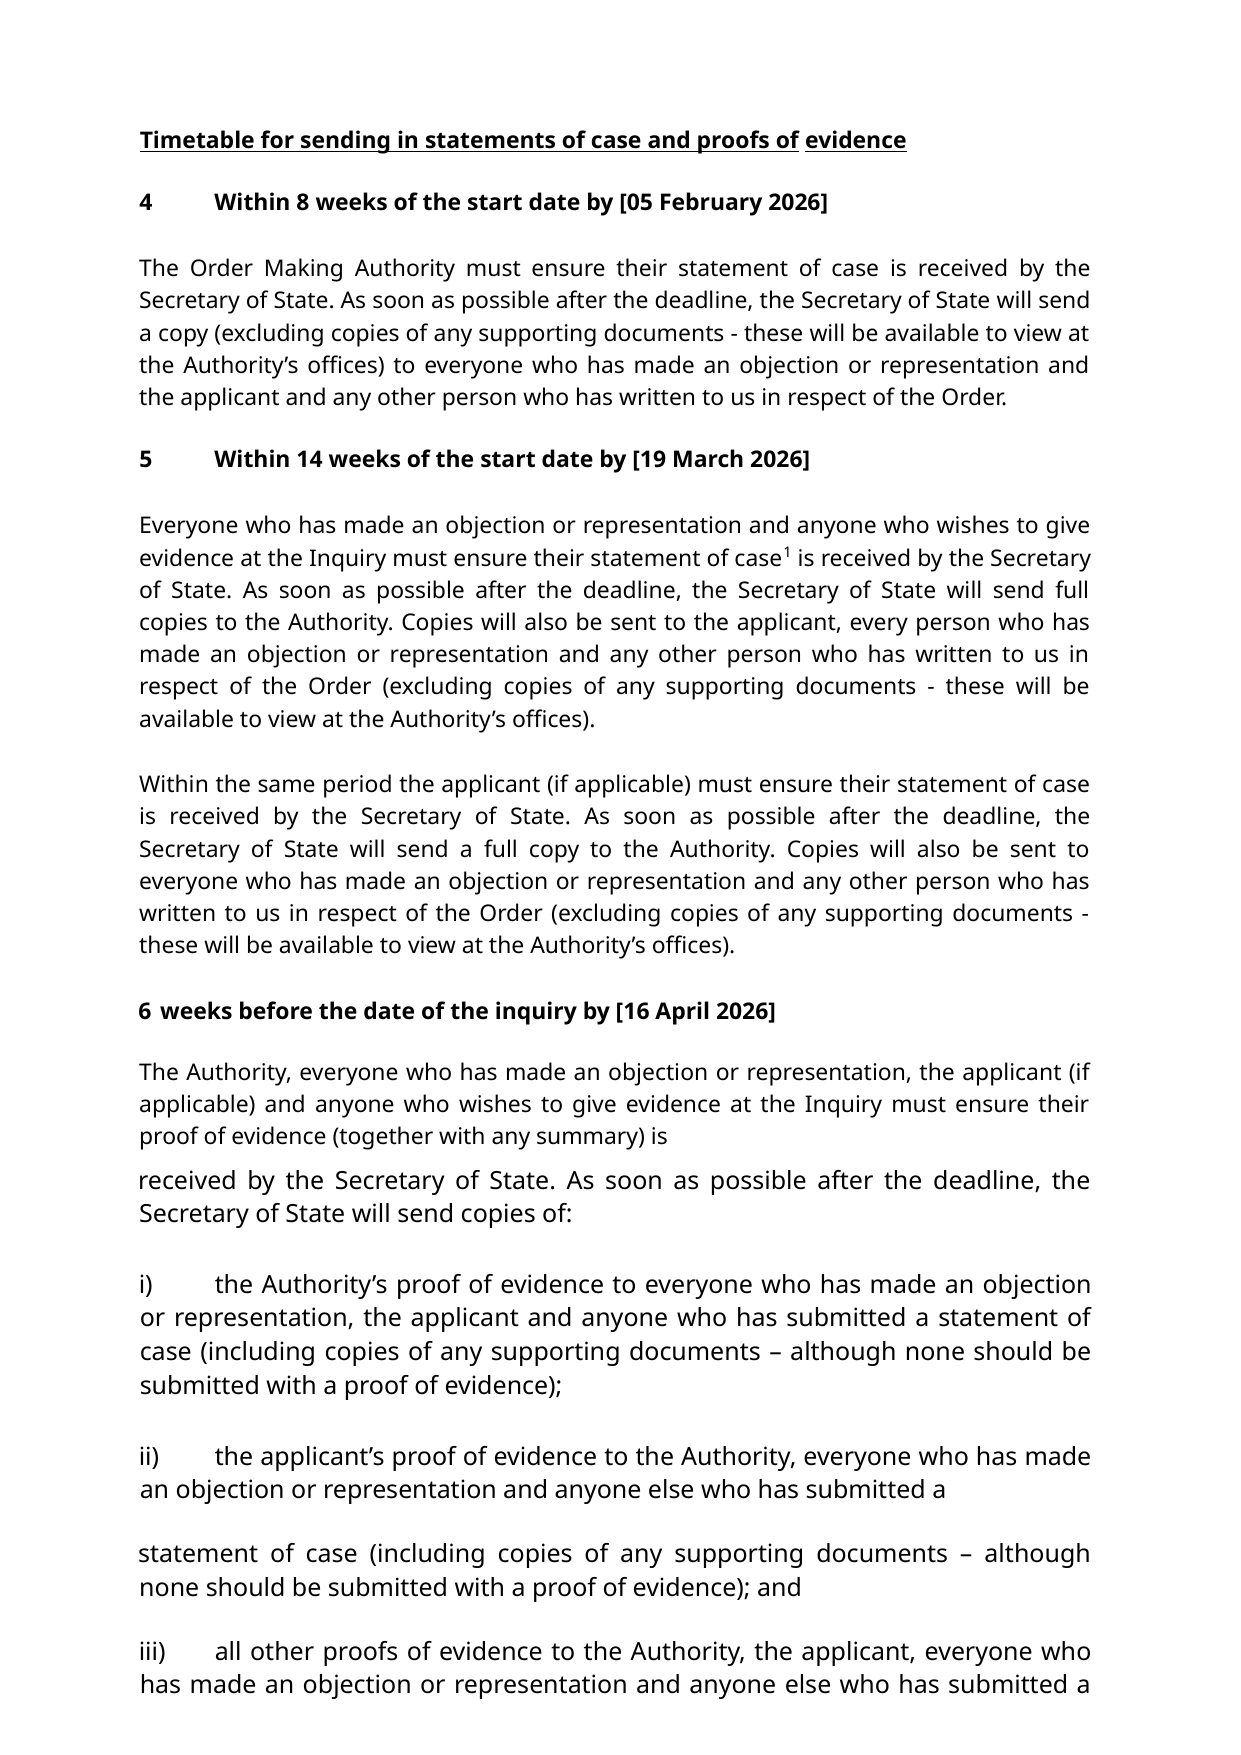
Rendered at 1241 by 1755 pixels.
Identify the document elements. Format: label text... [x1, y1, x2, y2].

subtitle Within 8 weeks of the start date by [05 February 2026] [139, 185, 1112, 217]
subtitle Within 14 weeks of the start date by [19 March 2026] [139, 442, 1112, 474]
text The Order Making Authority must ensure their statement of case is received by the Secretary of State. As soon as possible after the deadline, the Secretary of State will send a copy (excluding copies of any supporting documents - these will be available to view at the Authority’s offices) to everyone who has made an objection or representation and the applicant and any other person who has written to us in respect of the Order. [139, 252, 1091, 412]
text The Authority, everyone who has made an objection or representation, the applicant (if applicable) and anyone who wishes to give evidence at the Inquiry must ensure their proof of evidence (together with any summary) is [139, 1056, 1091, 1152]
list all other proofs of evidence to the Authority, the applicant, everyone who has made an objection or representation and anyone else who has submitted a [138, 1633, 1092, 1701]
text Timetable for sending in statements of case and proofs of evidence [139, 124, 1112, 155]
text Everyone who has made an objection or representation and anyone who wishes to give evidence at the Inquiry must ensure their statement of case1 is received by the Secretary of State. As soon as possible after the deadline, the Secretary of State will send full copies to the Authority. Copies will also be sent to the applicant, every person who has made an objection or representation and any other person who has written to us in respect of the Order (excluding copies of any supporting documents - these will be available to view at the Authority’s offices). [139, 509, 1091, 734]
text received by the Secretary of State. As soon as possible after the deadline, the Secretary of State will send copies of: [138, 1163, 1092, 1230]
list the Authority’s proof of evidence to everyone who has made an objection or representation, the applicant and anyone who has submitted a statement of case (including copies of any supporting documents – although none should be submitted with a proof of evidence); [138, 1267, 1092, 1402]
text Within the same period the applicant (if applicable) must ensure their statement of case is received by the Secretary of State. As soon as possible after the deadline, the Secretary of State will send a full copy to the Authority. Copies will also be sent to everyone who has made an objection or representation and any other person who has written to us in respect of the Order (excluding copies of any supporting documents - these will be available to view at the Authority’s offices). [139, 768, 1091, 960]
list the applicant’s proof of evidence to the Authority, everyone who has made an objection or representation and anyone else who has submitted a [138, 1438, 1092, 1506]
text statement of case (including copies of any supporting documents – although none should be submitted with a proof of evidence); and [138, 1536, 1092, 1603]
subtitle weeks before the date of the inquiry by [16 April 2026] [138, 995, 1112, 1026]
